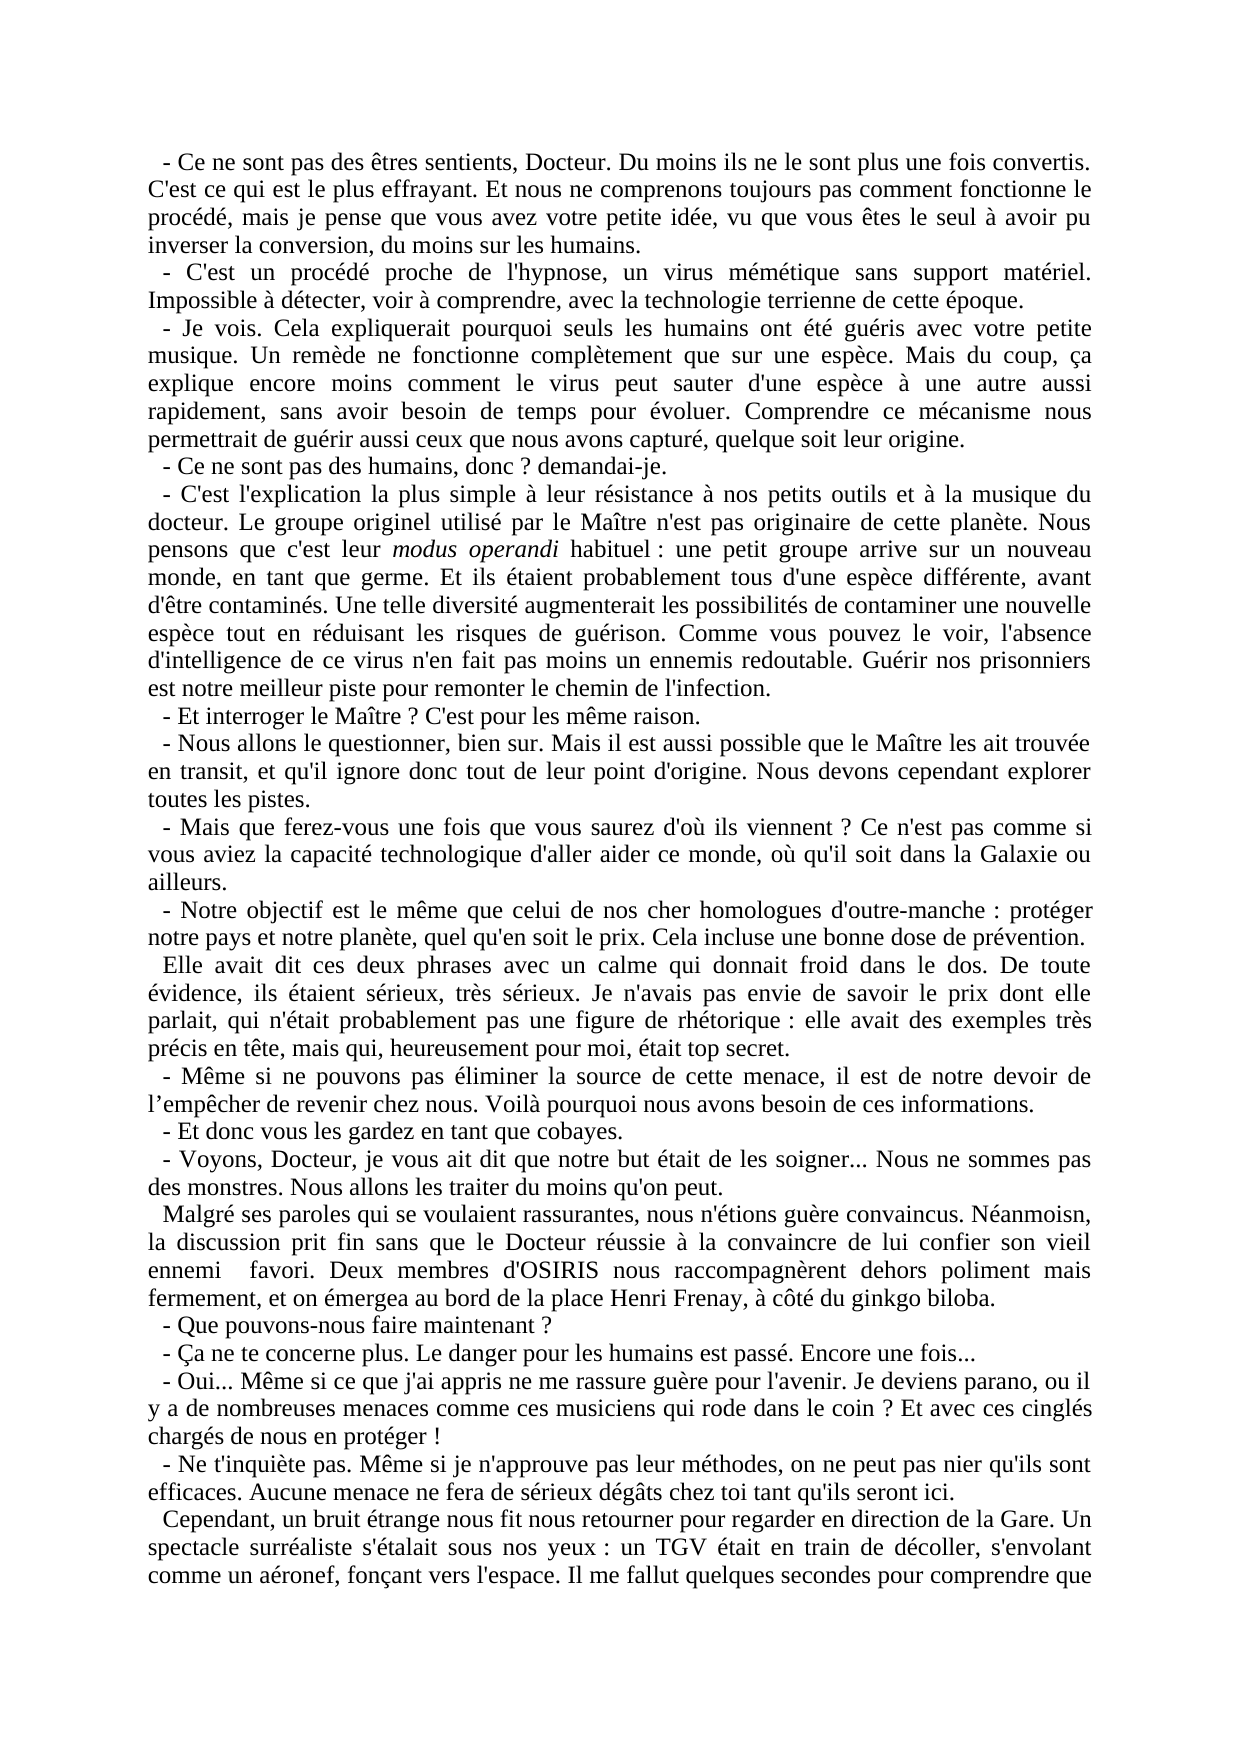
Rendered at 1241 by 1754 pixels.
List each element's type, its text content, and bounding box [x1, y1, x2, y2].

text - Nous allons le questionner, bien sur. Mais il est aussi possible que le Maître les ait trouvée en transit, et qu'il ignore donc tout de leur point d'origine. Nous devons cependant explorer toutes les pistes. [148, 729, 1093, 813]
text - Et interroger le Maître ? C'est pour les même raison. [148, 702, 1093, 729]
text - Notre objectif est le même que celui de nos cher homologues d'outre-manche : protéger notre pays et notre planète, quel qu'en soit le prix. Cela incluse une bonne dose de prévention. [148, 896, 1093, 951]
text Malgré ses paroles qui se voulaient rassurantes, nous n'étions guère convaincus. Néanmoisn, la discussion prit fin sans que le Docteur réussie à la convaincre de lui confier son vieil ennemi favori. Deux membres d'OSIRIS nous raccompagnèrent dehors poliment mais fermement, et on émergea au bord de la place Henri Frenay, à côté du ginkgo biloba. [148, 1201, 1093, 1311]
text - Mais que ferez-vous une fois que vous saurez d'où ils viennent ? Ce n'est pas comme si vous aviez la capacité technologique d'aller aider ce monde, où qu'il soit dans la Galaxie ou ailleurs. [148, 813, 1093, 896]
text - Oui... Même si ce que j'ai appris ne me rassure guère pour l'avenir. Je deviens parano, ou il y a de nombreuses menaces comme ces musiciens qui rode dans le coin ? Et avec ces cinglés chargés de nous en protéger ! [148, 1367, 1093, 1450]
text - Voyons, Docteur, je vous ait dit que notre but était de les soigner... Nous ne sommes pas des monstres. Nous allons les traiter du moins qu'on peut. [148, 1145, 1093, 1201]
text - C'est l'explication la plus simple à leur résistance à nos petits outils et à la musique du docteur. Le groupe originel utilisé par le Maître n'est pas originaire de cette planète. Nous pensons que c'est leur modus operandi habituel : une petit groupe arrive sur un nouveau monde, en tant que germe. Et ils étaient probablement tous d'une espèce différente, avant d'être contaminés. Une telle diversité augmenterait les possibilités de contaminer une nouvelle espèce tout en réduisant les risques de guérison. Comme vous pouvez le voir, l'absence d'intelligence de ce virus n'en fait pas moins un ennemis redoutable. Guérir nos prisonniers est notre meilleur piste pour remonter le chemin de l'infection. [148, 480, 1093, 702]
text - Et donc vous les gardez en tant que cobayes. [148, 1117, 1093, 1145]
text - Que pouvons-nous faire maintenant ? [148, 1311, 1093, 1339]
text - Ça ne te concerne plus. Le danger pour les humains est passé. Encore une fois... [148, 1339, 1093, 1367]
text - C'est un procédé proche de l'hypnose, un virus mémétique sans support matériel. Impossible à détecter, voir à comprendre, avec la technologie terrienne de cette époque. [148, 258, 1093, 314]
text Cependant, un bruit étrange nous fit nous retourner pour regarder en direction de la Gare. Un spectacle surréaliste s'étalait sous nos yeux : un TGV était en train de décoller, s'envolant comme un aéronef, fonçant vers l'espace. Il me fallut quelques secondes pour comprendre que [148, 1505, 1093, 1588]
text Elle avait dit ces deux phrases avec un calme qui donnait froid dans le dos. De toute évidence, ils étaient sérieux, très sérieux. Je n'avais pas envie de savoir le prix dont elle parlait, qui n'était probablement pas une figure de rhétorique : elle avait des exemples très précis en tête, mais qui, heureusement pour moi, était top secret. [148, 951, 1093, 1062]
text - Ne t'inquiète pas. Même si je n'approuve pas leur méthodes, on ne peut pas nier qu'ils sont efficaces. Aucune menace ne fera de sérieux dégâts chez toi tant qu'ils seront ici. [148, 1450, 1093, 1505]
text - Même si ne pouvons pas éliminer la source de cette menace, il est de notre devoir de l’empêcher de revenir chez nous. Voilà pourquoi nous avons besoin de ces informations. [148, 1062, 1093, 1117]
text - Ce ne sont pas des humains, donc ? demandai-je. [148, 452, 1093, 480]
text - Ce ne sont pas des êtres sentients, Docteur. Du moins ils ne le sont plus une fois convertis. C'est ce qui est le plus effrayant. Et nous ne comprenons toujours pas comment fonctionne le procédé, mais je pense que vous avez votre petite idée, vu que vous êtes le seul à avoir pu inverser la conversion, du moins sur les humains. [148, 148, 1093, 258]
text - Je vois. Cela expliquerait pourquoi seuls les humains ont été guéris avec votre petite musique. Un remède ne fonctionne complètement que sur une espèce. Mais du coup, ça explique encore moins comment le virus peut sauter d'une espèce à une autre aussi rapidement, sans avoir besoin de temps pour évoluer. Comprendre ce mécanisme nous permettrait de guérir aussi ceux que nous avons capturé, quelque soit leur origine. [148, 314, 1093, 452]
